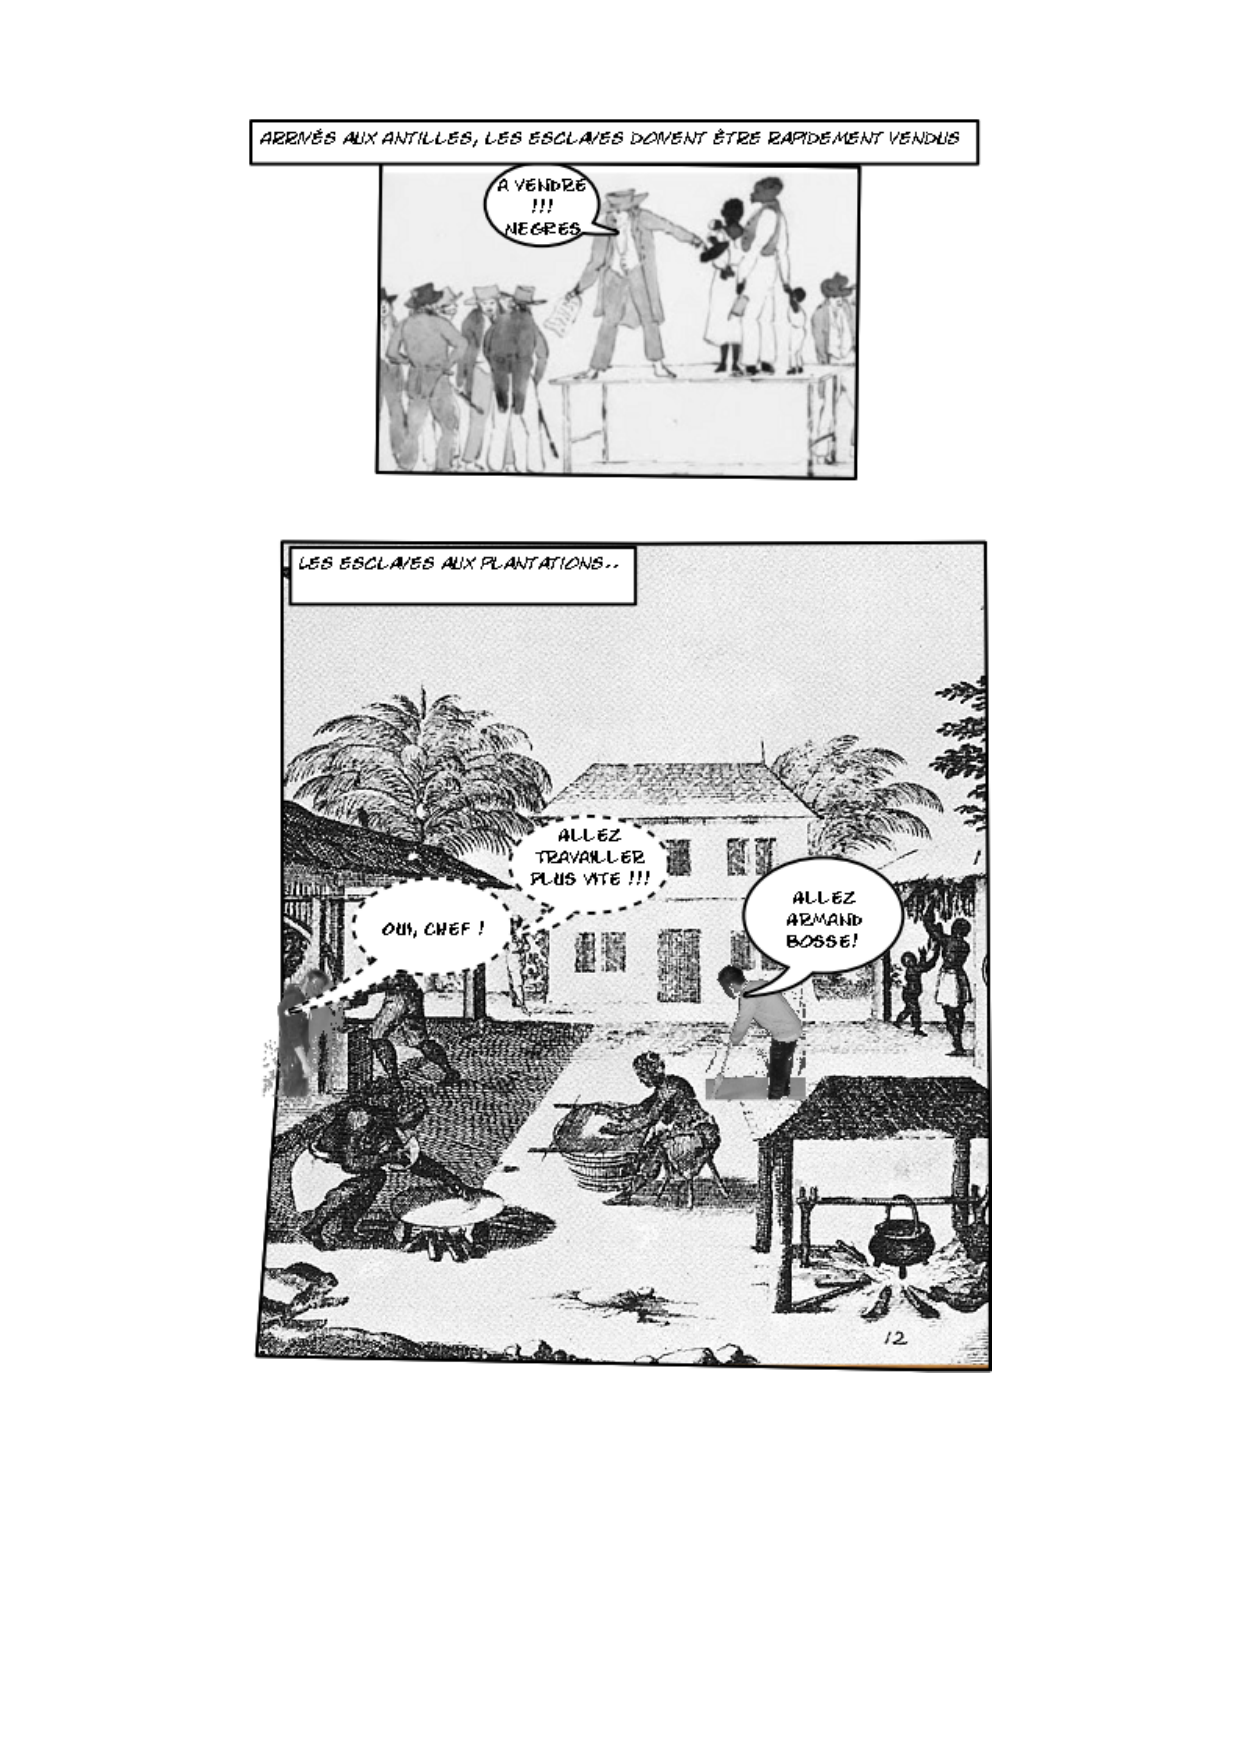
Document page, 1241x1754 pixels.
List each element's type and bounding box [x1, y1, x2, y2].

picture [248, 118, 992, 1373]
